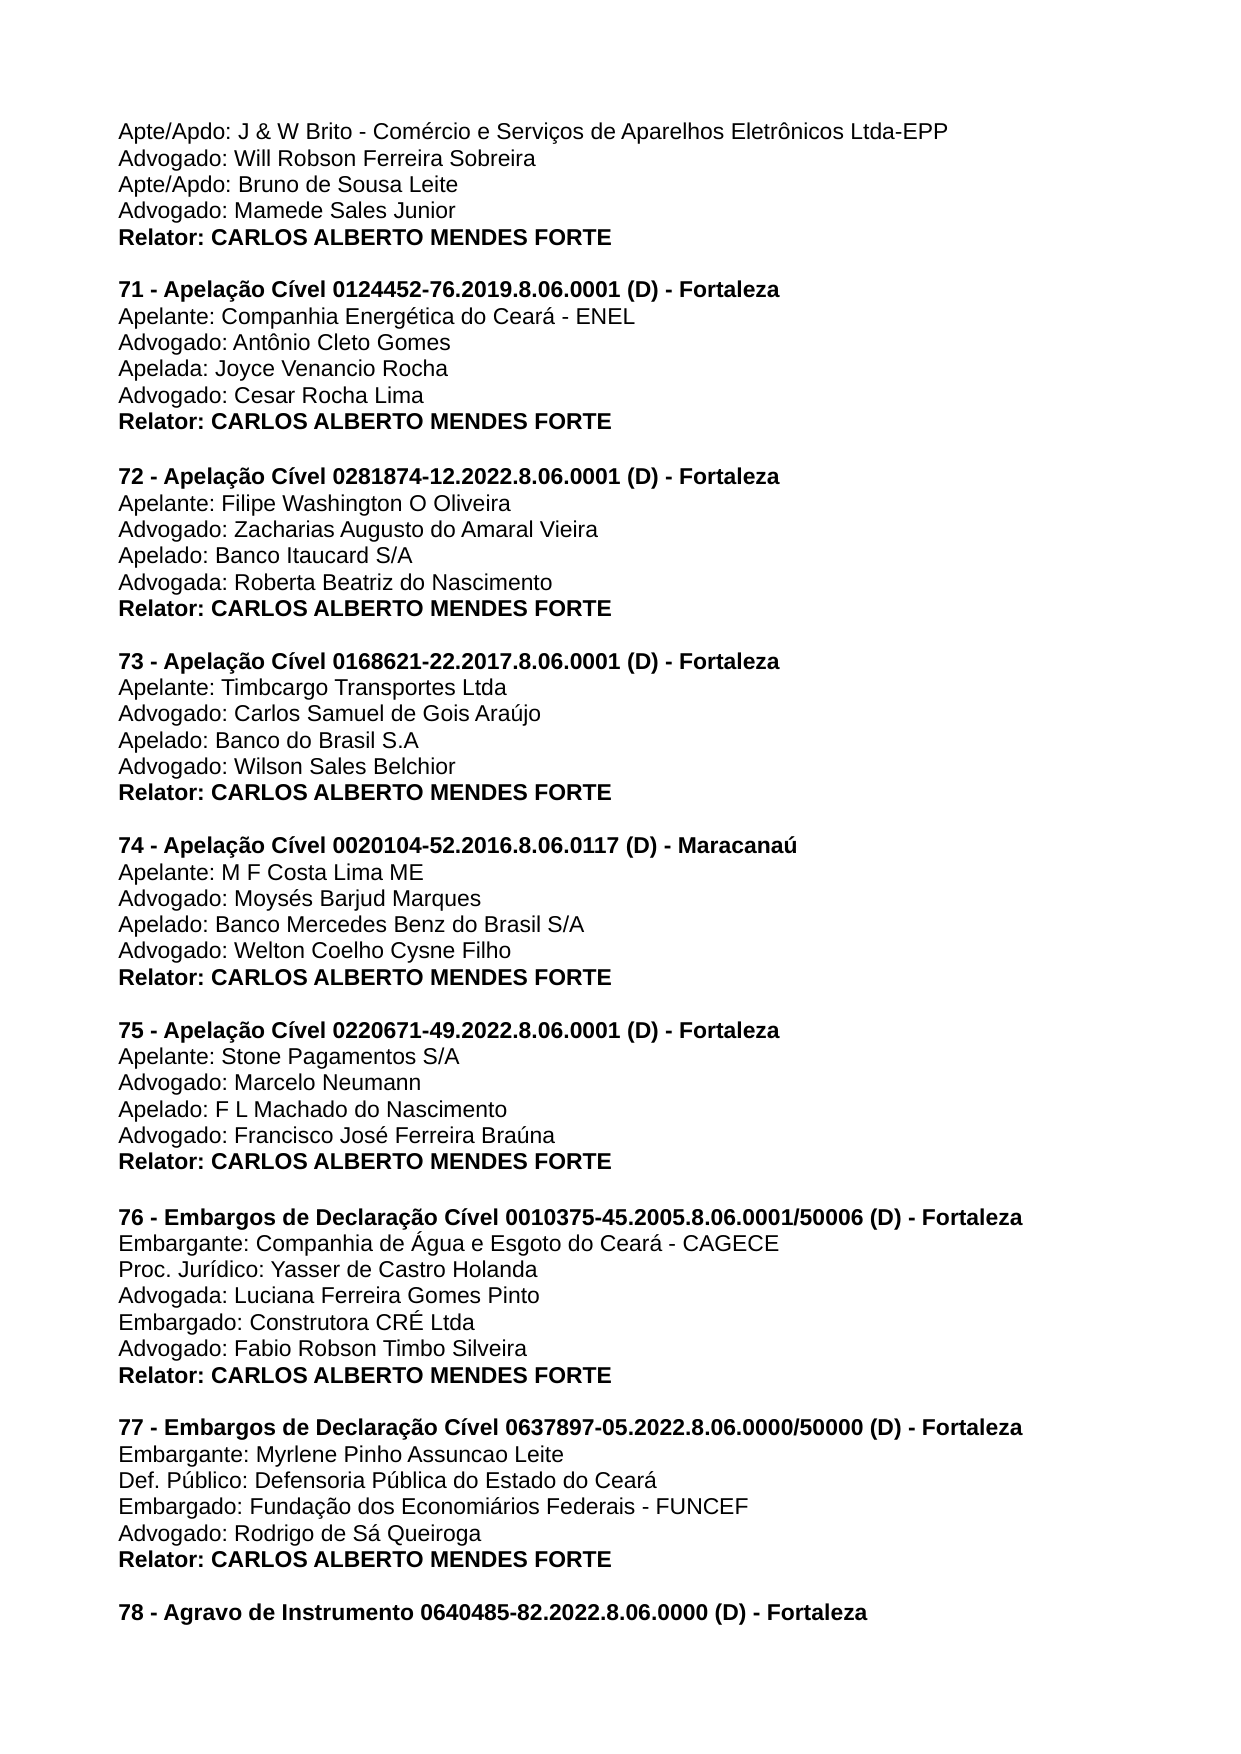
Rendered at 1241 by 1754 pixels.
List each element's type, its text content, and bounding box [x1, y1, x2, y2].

text Apelante: M F Costa Lima ME [118, 858, 1122, 885]
text Advogado: Marcelo Neumann [118, 1069, 1122, 1096]
text Advogada: Luciana Ferreira Gomes Pinto [118, 1282, 1122, 1309]
text Relator: CARLOS ALBERTO MENDES FORTE [118, 1148, 1122, 1175]
text Advogado: Cesar Rocha Lima [118, 382, 1122, 408]
text Advogado: Antônio Cleto Gomes [118, 329, 1122, 355]
text 76 - Embargos de Declaração Cível 0010375-45.2005.8.06.0001/50006 (D) - Fortaleza [118, 1203, 1122, 1230]
text Advogado: Wilson Sales Belchior [118, 753, 1122, 779]
text Embargado: Fundação dos Economiários Federais - FUNCEF [118, 1493, 1122, 1520]
text Advogado: Rodrigo de Sá Queiroga [118, 1520, 1122, 1546]
text Embargado: Construtora CRÉ Ltda [118, 1309, 1122, 1335]
text Advogado: Francisco José Ferreira Braúna [118, 1122, 1122, 1148]
text 71 - Apelação Cível 0124452-76.2019.8.06.0001 (D) - Fortaleza [118, 276, 1122, 303]
text Apelado: Banco Mercedes Benz do Brasil S/A [118, 911, 1122, 937]
text Relator: CARLOS ALBERTO MENDES FORTE [118, 1362, 1122, 1388]
text Advogado: Fabio Robson Timbo Silveira [118, 1335, 1122, 1362]
text Apelado: F L Machado do Nascimento [118, 1096, 1122, 1122]
text Relator: CARLOS ALBERTO MENDES FORTE [118, 595, 1122, 621]
text Embargante: Companhia de Água e Esgoto do Ceará - CAGECE [118, 1230, 1122, 1256]
text 78 - Agravo de Instrumento 0640485-82.2022.8.06.0000 (D) - Fortaleza [118, 1599, 1122, 1625]
text Relator: CARLOS ALBERTO MENDES FORTE [118, 223, 1122, 250]
text 73 - Apelação Cível 0168621-22.2017.8.06.0001 (D) - Fortaleza [118, 648, 1122, 674]
text Advogado: Moysés Barjud Marques [118, 885, 1122, 911]
text Apelada: Joyce Venancio Rocha [118, 355, 1122, 382]
text 75 - Apelação Cível 0220671-49.2022.8.06.0001 (D) - Fortaleza [118, 1017, 1122, 1043]
text Advogada: Roberta Beatriz do Nascimento [118, 568, 1122, 595]
text Advogado: Will Robson Ferreira Sobreira [118, 144, 1122, 171]
text Relator: CARLOS ALBERTO MENDES FORTE [118, 779, 1122, 806]
text Relator: CARLOS ALBERTO MENDES FORTE [118, 1546, 1122, 1572]
text Apelado: Banco Itaucard S/A [118, 542, 1122, 568]
text Apelante: Stone Pagamentos S/A [118, 1043, 1122, 1069]
text Relator: CARLOS ALBERTO MENDES FORTE [118, 408, 1122, 434]
text Embargante: Myrlene Pinho Assuncao Leite [118, 1441, 1122, 1467]
text 74 - Apelação Cível 0020104-52.2016.8.06.0117 (D) - Maracanaú [118, 832, 1122, 858]
text Advogado: Welton Coelho Cysne Filho [118, 937, 1122, 964]
text Apelante: Timbcargo Transportes Ltda [118, 674, 1122, 700]
text Advogado: Zacharias Augusto do Amaral Vieira [118, 516, 1122, 542]
text 72 - Apelação Cível 0281874-12.2022.8.06.0001 (D) - Fortaleza [118, 463, 1122, 489]
text Advogado: Mamede Sales Junior [118, 197, 1122, 223]
text Def. Público: Defensoria Pública do Estado do Ceará [118, 1467, 1122, 1493]
text Relator: CARLOS ALBERTO MENDES FORTE [118, 964, 1122, 990]
text Proc. Jurídico: Yasser de Castro Holanda [118, 1256, 1122, 1282]
text Apte/Apdo: J & W Brito - Comércio e Serviços de Aparelhos Eletrônicos Ltda-EPP [118, 118, 1122, 144]
text Apelante: Filipe Washington O Oliveira [118, 489, 1122, 516]
text Apte/Apdo: Bruno de Sousa Leite [118, 171, 1122, 197]
text 77 - Embargos de Declaração Cível 0637897-05.2022.8.06.0000/50000 (D) - Fortaleza [118, 1414, 1122, 1441]
text Apelante: Companhia Energética do Ceará - ENEL [118, 303, 1122, 329]
text Advogado: Carlos Samuel de Gois Araújo [118, 700, 1122, 727]
text Apelado: Banco do Brasil S.A [118, 727, 1122, 753]
